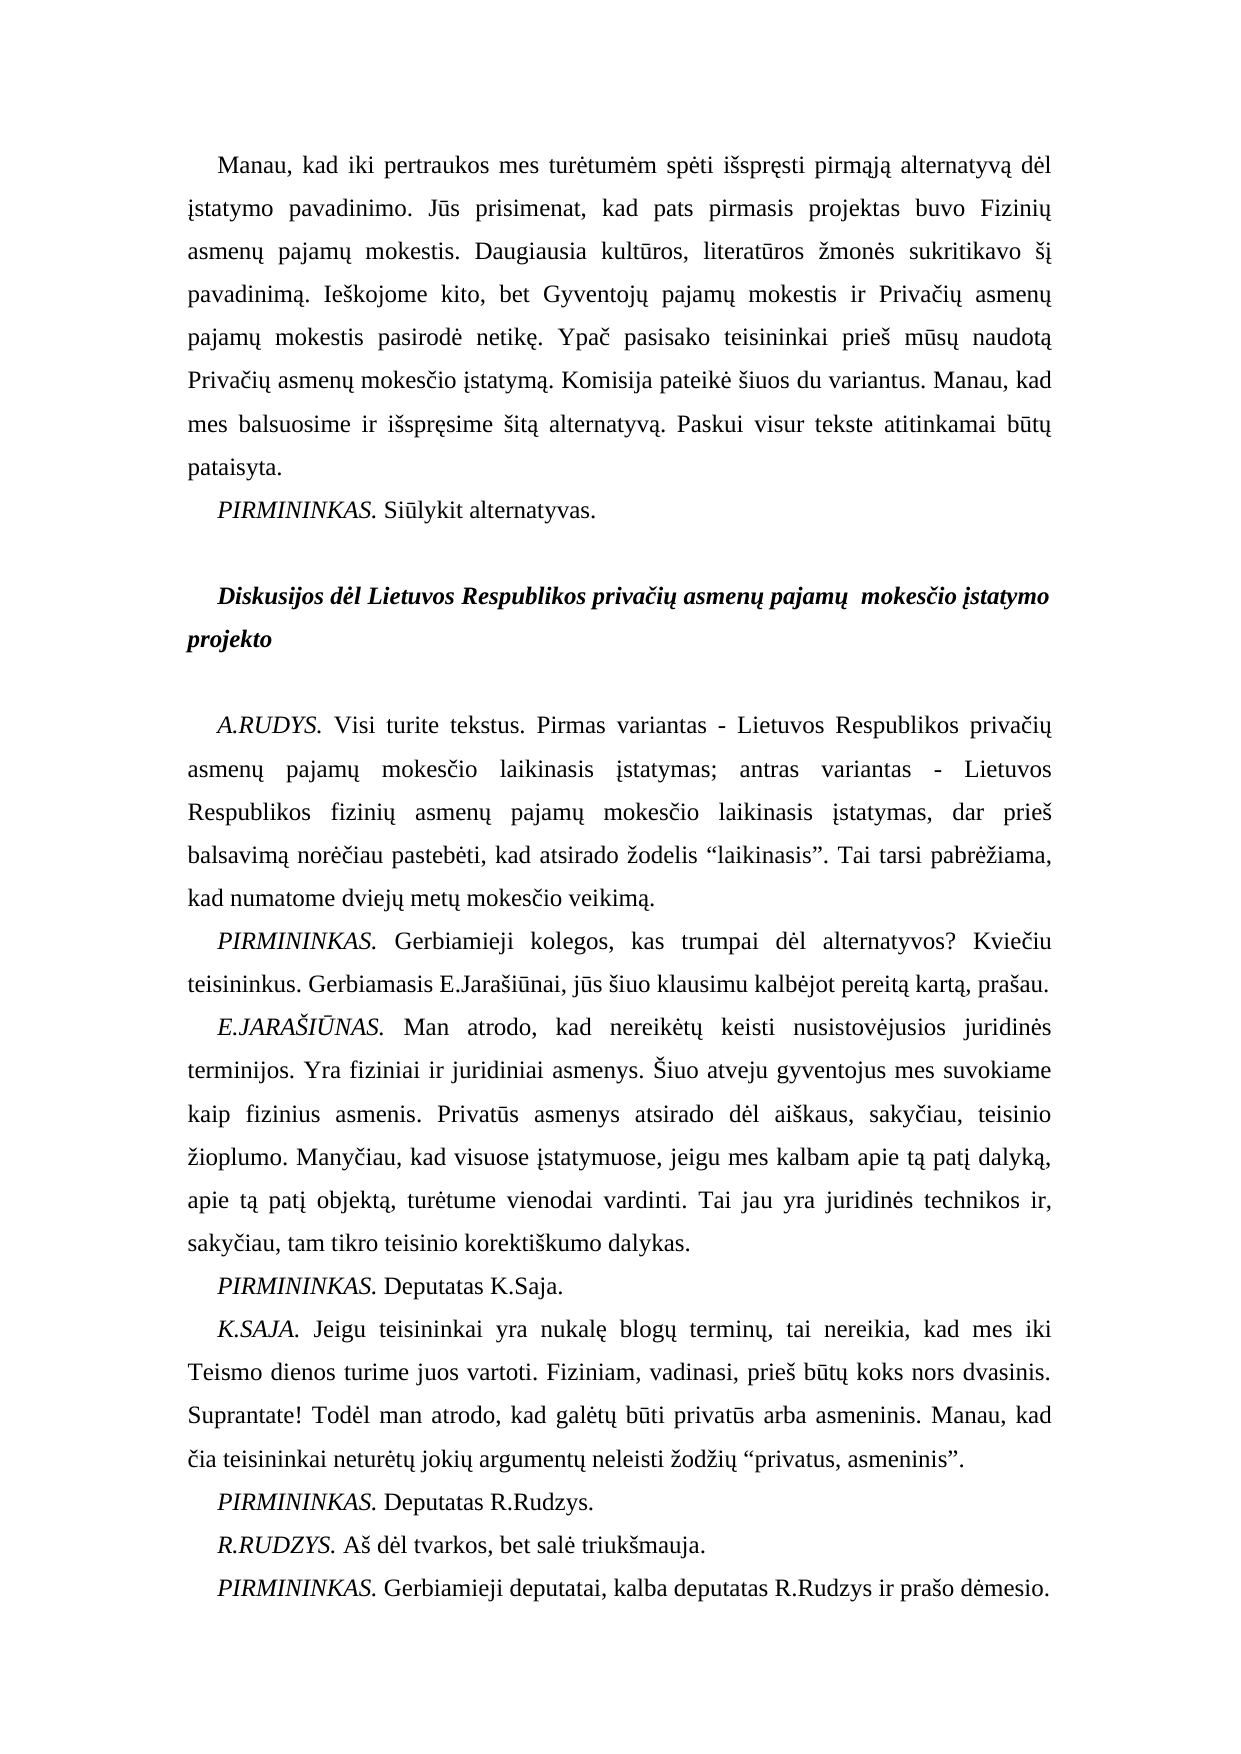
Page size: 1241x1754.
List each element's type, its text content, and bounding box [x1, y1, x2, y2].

text R.RUDZYS. Aš dėl tvarkos, bet salė triukšmauja. [187, 1530, 1053, 1559]
text Manau, kad iki pertraukos mes turėtumėm spėti išspręsti pirmąją alternatyvą dėl įstatymo pavadinimo. Jūs prisimenat, kad pats pirmasis projektas buvo Fizinių asmenų pajamų mokestis. Daugiausia kultūros, literatūros žmonės sukritikavo šį pavadinimą. Ieškojome kito, bet Gyventojų pajamų mokestis ir Privačių asmenų pajamų mokestis pasirodė netikę. Ypač pasisako teisininkai prieš mūsų naudotą Privačių asmenų mokesčio įstatymą. Komisija pateikė šiuos du variantus. Manau, kad mes balsuosime ir išspręsime šitą alternatyvą. Paskui visur tekste atitinkamai būtų pataisyta. [187, 150, 1053, 481]
text PIRMININKAS. Deputatas R.Rudzys. [187, 1487, 1053, 1516]
subtitle Diskusijos dėl Lietuvos Respublikos privačių asmenų pajamų mokesčio įstatymo projekto [187, 581, 1053, 653]
text PIRMININKAS. Gerbiamieji kolegos, kas trumpai dėl alternatyvos? Kviečiu teisininkus. Gerbiamasis E.Jarašiūnai, jūs šiuo klausimu kalbėjot pereitą kartą, prašau. [187, 926, 1053, 998]
text PIRMININKAS. Deputatas K.Saja. [187, 1271, 1053, 1300]
text PIRMININKAS. Siūlykit alternatyvas. [187, 495, 1053, 524]
text K.SAJA. Jeigu teisininkai yra nukalę blogų terminų, tai nereikia, kad mes iki Teismo dienos turime juos vartoti. Fiziniam, vadinasi, prieš būtų koks nors dvasinis. Suprantate! Todėl man atrodo, kad galėtų būti privatūs arba asmeninis. Manau, kad čia teisininkai neturėtų jokių argumentų neleisti žodžių “privatus, asmeninis”. [187, 1314, 1053, 1472]
text PIRMININKAS. Gerbiamieji deputatai, kalba deputatas R.Rudzys ir prašo dėmesio. [187, 1573, 1053, 1602]
text E.JARAŠIŪNAS. Man atrodo, kad nereikėtų keisti nusistovėjusios juridinės terminijos. Yra fiziniai ir juridiniai asmenys. Šiuo atveju gyventojus mes suvokiame kaip fizinius asmenis. Privatūs asmenys atsirado dėl aiškaus, sakyčiau, teisinio žioplumo. Manyčiau, kad visuose įstatymuose, jeigu mes kalbam apie tą patį dalyką, apie tą patį objektą, turėtume vienodai vardinti. Tai jau yra juridinės technikos ir, sakyčiau, tam tikro teisinio korektiškumo dalykas. [187, 1012, 1053, 1257]
text A.RUDYS. Visi turite tekstus. Pirmas variantas - Lietuvos Respublikos privačių asmenų pajamų mokesčio laikinasis įstatymas; antras variantas - Lietuvos Respublikos fizinių asmenų pajamų mokesčio laikinasis įstatymas, dar prieš balsavimą norėčiau pastebėti, kad atsirado žodelis “laikinasis”. Tai tarsi pabrėžiama, kad numatome dviejų metų mokesčio veikimą. [187, 711, 1053, 912]
